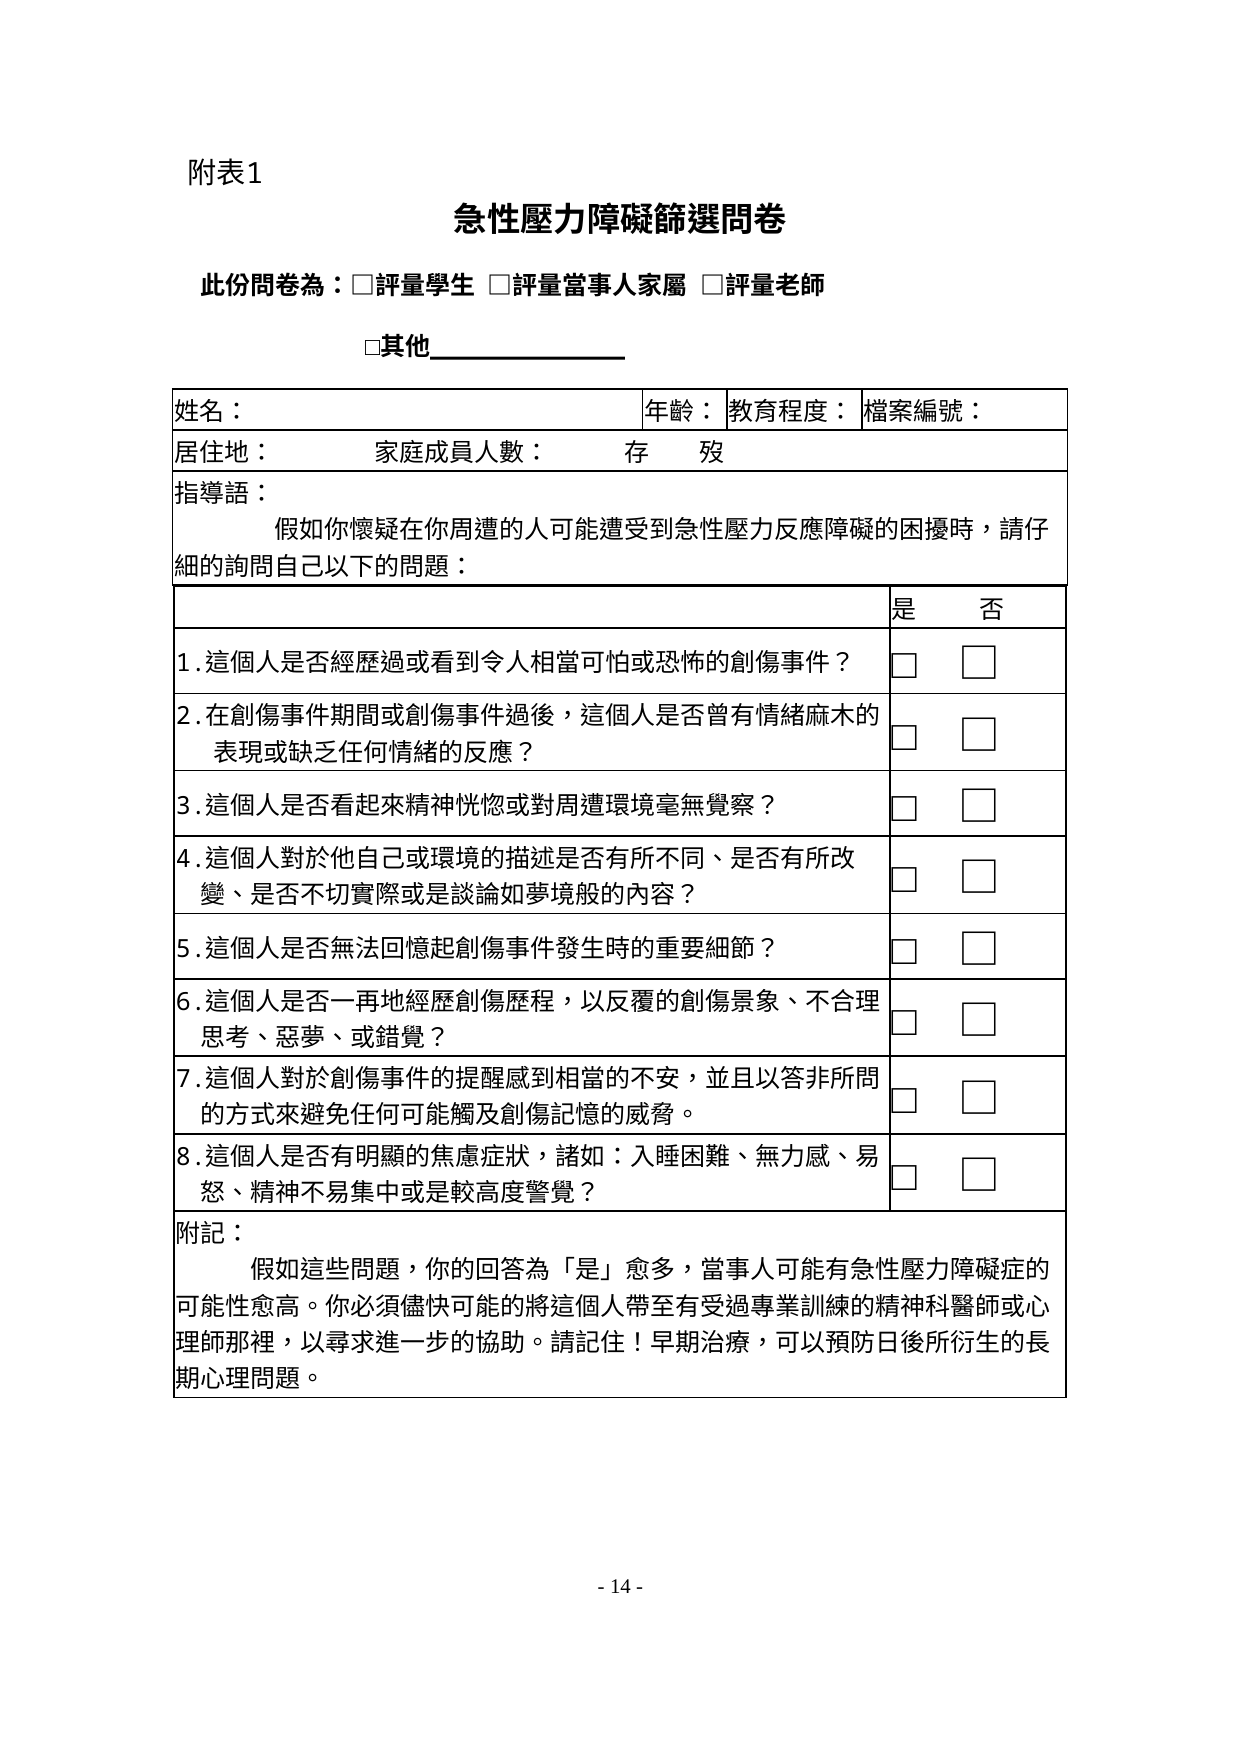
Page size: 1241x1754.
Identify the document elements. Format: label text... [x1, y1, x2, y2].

table_cell 1.這個人是否經歷過或看到令人相當可怕或恐怖的創傷事件？ [175, 629, 889, 692]
table_header [175, 587, 889, 627]
table_header 檔案編號： [863, 390, 1067, 429]
table_cell 5.這個人是否無法回憶起創傷事件發生時的重要細節？ [175, 914, 889, 978]
table_cell □ □ [891, 837, 1065, 913]
text □其他_____________ [187, 327, 1053, 363]
table_cell 附記： 假如這些問題，你的回答為「是」愈多，當事人可能有急性壓力障礙症的可能性愈高。你必須儘快可能的將這個人帶至有受過專業訓練的精神科醫師或心理師那裡，以尋求進一步的協助。請記住！早期治療，可以預防日後所衍生的長期心理問題。 [175, 1212, 1065, 1396]
table_cell 居住地： 家庭成員人數： 存 歿 [173, 431, 1067, 470]
table_cell □ □ [891, 980, 1065, 1055]
table_cell □ □ [891, 1135, 1065, 1210]
table_header 姓名： [173, 390, 642, 429]
table_cell □ □ [891, 914, 1065, 978]
table_cell 3.這個人是否看起來精神恍惚或對周遭環境毫無覺察？ [175, 771, 889, 835]
table_cell 6.這個人是否一再地經歷創傷歷程，以反覆的創傷景象、不合理思考、惡夢、或錯覺？ [175, 980, 889, 1055]
table_header 教育程度： [728, 390, 861, 429]
text 此份問卷為：□評量學生 □評量當事人家屬 □評量老師 [187, 266, 1053, 302]
table_cell 4.這個人對於他自己或環境的描述是否有所不同、是否有所改變、是否不切實際或是談論如夢境般的內容？ [175, 837, 889, 913]
text 附表1 [187, 150, 1053, 192]
table_header 年齡： [643, 390, 726, 429]
table_cell □ □ [891, 771, 1065, 835]
table_cell □ □ [891, 629, 1065, 692]
text 急性壓力障礙篩選問卷 [187, 192, 1053, 241]
table_header 是 否 [891, 587, 1065, 627]
table_cell □ □ [891, 1057, 1065, 1133]
table_cell 2.在創傷事件期間或創傷事件過後，這個人是否曾有情緒麻木的表現或缺乏任何情緒的反應？ [175, 694, 889, 770]
table_cell 指導語： 假如你懷疑在你周遭的人可能遭受到急性壓力反應障礙的困擾時，請仔細的詢問自己以下的問題： [173, 472, 1067, 584]
table_cell 7.這個人對於創傷事件的提醒感到相當的不安，並且以答非所問的方式來避免任何可能觸及創傷記憶的威脅。 [175, 1057, 889, 1133]
table_cell □ □ [891, 694, 1065, 770]
table_cell 8.這個人是否有明顯的焦慮症狀，諸如：入睡困難、無力感、易怒、精神不易集中或是較高度警覺？ [175, 1135, 889, 1210]
